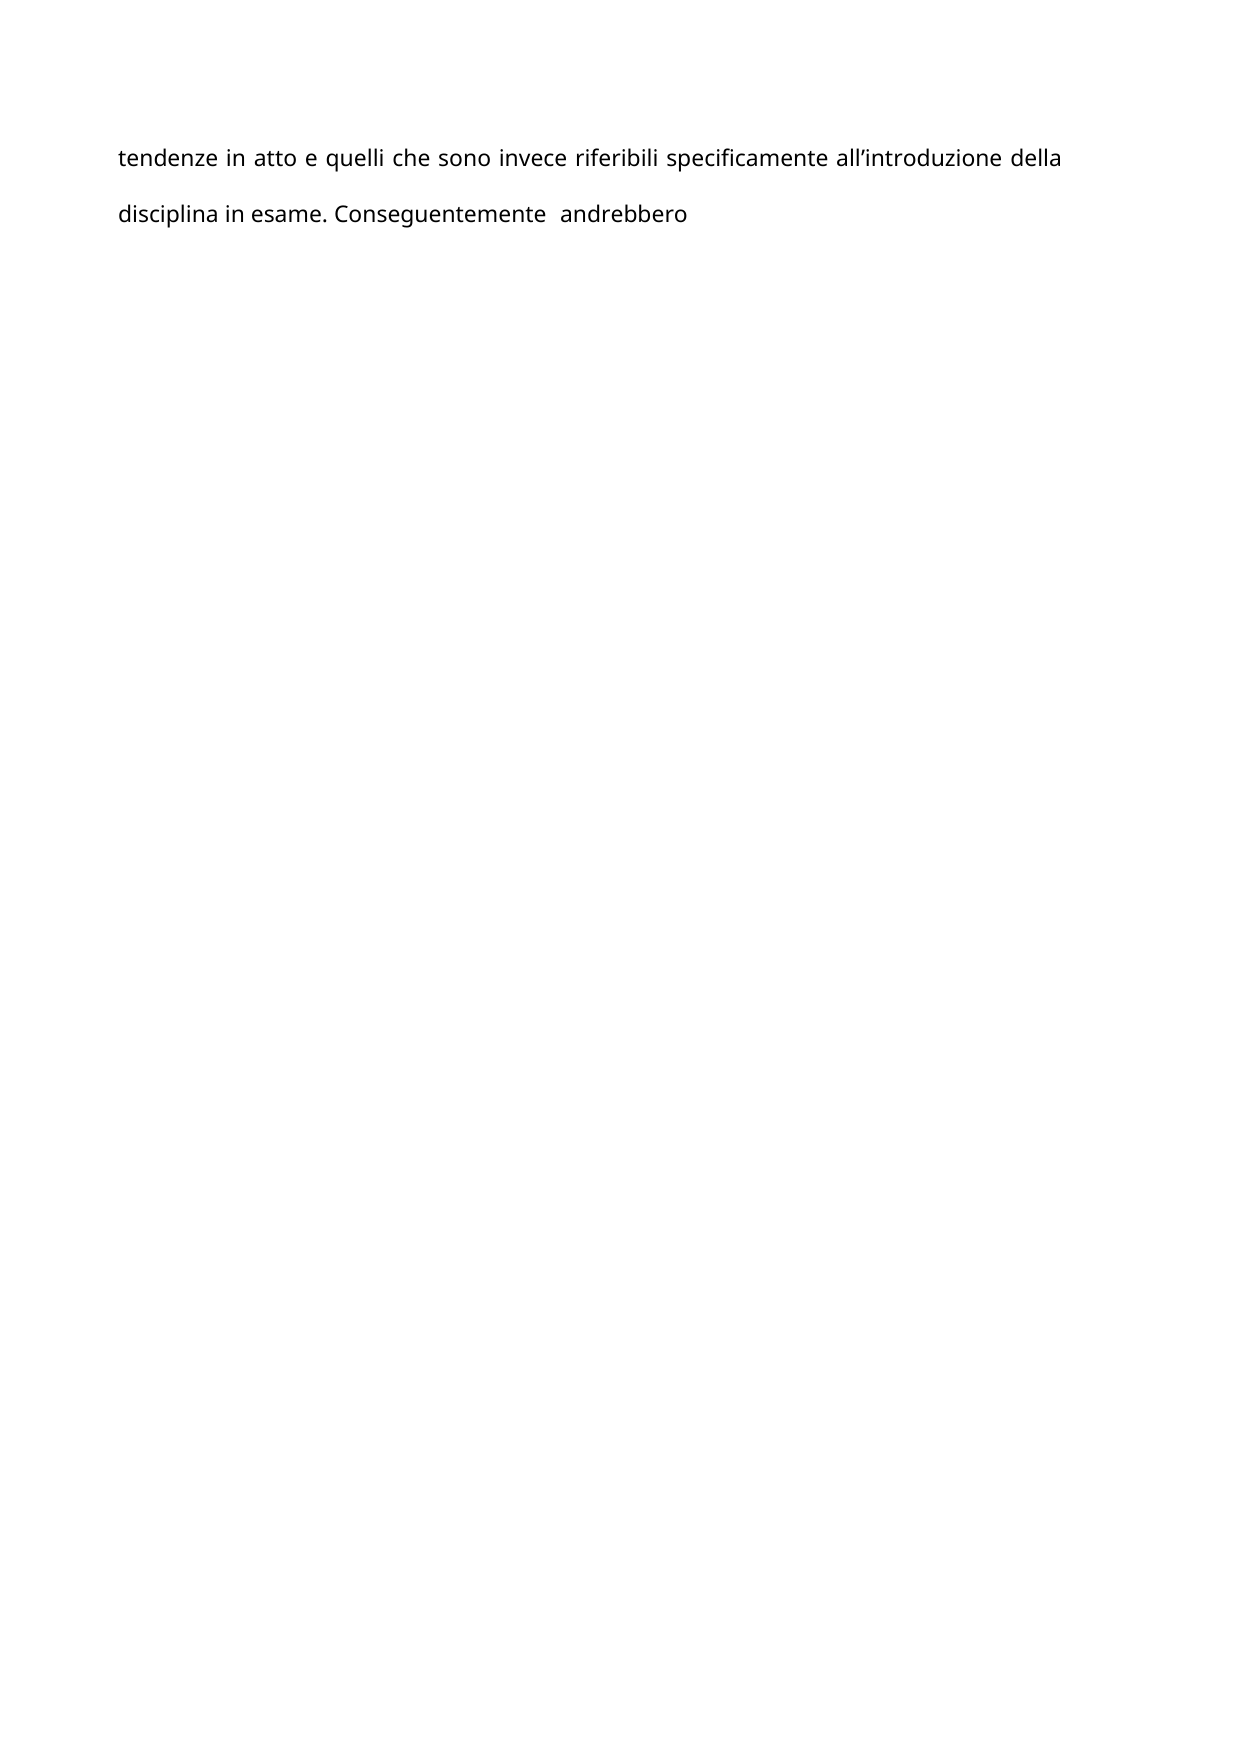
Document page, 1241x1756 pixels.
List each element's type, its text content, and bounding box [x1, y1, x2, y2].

text tendenze in atto e quelli che sono invece riferibili specificamente all’introduzione della disciplina in esame. Conseguentemente andrebbero [118, 142, 1064, 229]
